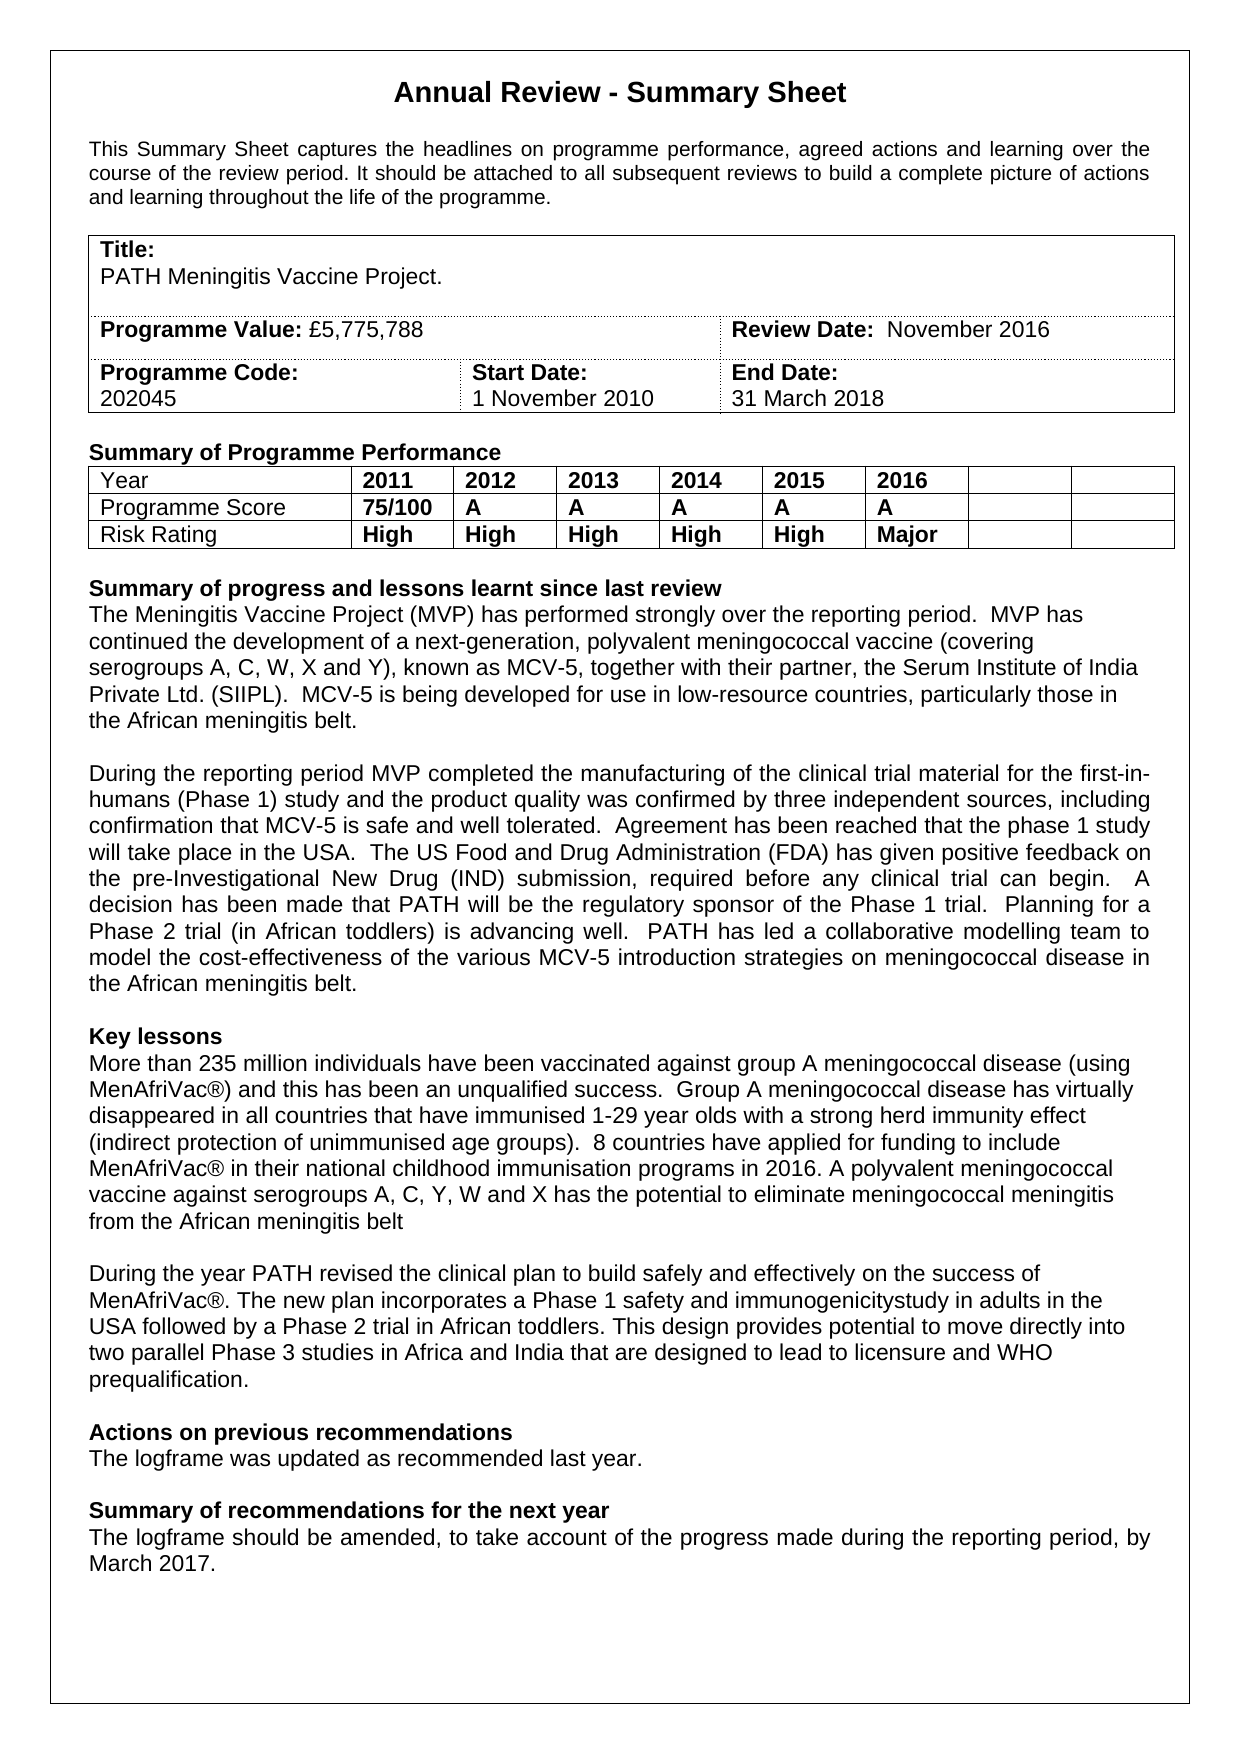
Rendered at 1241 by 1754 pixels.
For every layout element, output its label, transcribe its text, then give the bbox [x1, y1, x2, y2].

table_header Title: PATH Meningitis Vaccine Project. [89, 236, 1174, 316]
table_cell High [454, 521, 556, 548]
table_header 2016 [866, 467, 968, 493]
table_cell Major [866, 521, 968, 548]
table_cell Programme Value: £5,775,788 [89, 316, 720, 358]
table_cell [969, 521, 1071, 548]
table_cell Review Date: November 2016 [720, 316, 1174, 358]
text Summary of recommendations for the next year [89, 1497, 1152, 1524]
text The Meningitis Vaccine Project (MVP) has performed strongly over the reporting period. MVP has continued the development of a next-generation, polyvalent meningococcal vaccine (covering serogroups A, C, W, X and Y), known as MCV-5, together with their partner, the Serum Institute of India Private Ltd. (SIIPL). MCV-5 is being developed for use in low-resource countries, particularly those in the African meningitis belt. [89, 601, 1152, 733]
text Summary of Programme Performance [89, 439, 1152, 466]
table_cell High [557, 521, 659, 548]
table_cell [1072, 521, 1174, 548]
text Annual Review - Summary Sheet [89, 75, 1152, 108]
text More than 235 million individuals have been vaccinated against group A meningococcal disease (using MenAfriVac®) and this has been an unqualified success. Group A meningococcal disease has virtually disappeared in all countries that have immunised 1-29 year olds with a strong herd immunity effect (indirect protection of unimmunised age groups). 8 countries have applied for funding to include MenAfriVac® in their national childhood immunisation programs in 2016. A polyvalent meningococcal vaccine against serogroups A, C, Y, W and X has the potential to eliminate meningococcal meningitis from the African meningitis belt [89, 1049, 1152, 1234]
table_cell Start Date: 1 November 2010 [461, 359, 720, 412]
table_header 2014 [660, 467, 762, 493]
table_header 2012 [454, 467, 556, 493]
table_header 2013 [557, 467, 659, 493]
text Actions on previous recommendations [89, 1418, 1152, 1445]
text During the reporting period MVP completed the manufacturing of the clinical trial material for the first-in-humans (Phase 1) study and the product quality was confirmed by three independent sources, including confirmation that MCV-5 is safe and well tolerated. Agreement has been reached that the phase 1 study will take place in the USA. The US Food and Drug Administration (FDA) has given positive feedback on the pre-Investigational New Drug (IND) submission, required before any clinical trial can begin. A decision has been made that PATH will be the regulatory sponsor of the Phase 1 trial. Planning for a Phase 2 trial (in African toddlers) is advancing well. PATH has led a collaborative modelling team to model the cost-effectiveness of the various MCV-5 introduction strategies on meningococcal disease in the African meningitis belt. [89, 759, 1152, 997]
text This Summary Sheet captures the headlines on programme performance, agreed actions and learning over the course of the review period. It should be attached to all subsequent reviews to build a complete picture of actions and learning throughout the life of the programme. [89, 137, 1152, 209]
table_header [1072, 467, 1174, 493]
table_cell A [763, 494, 865, 520]
table_cell High [763, 521, 865, 548]
table_cell A [454, 494, 556, 520]
table_cell A [557, 494, 659, 520]
table_cell Programme Code: 202045 [89, 359, 461, 412]
table_cell A [660, 494, 762, 520]
table_header Year [89, 467, 351, 493]
table_header 2011 [352, 467, 453, 493]
table_cell 75/100 [352, 494, 453, 520]
table_cell High [660, 521, 762, 548]
table_cell Programme Score [89, 494, 351, 520]
text The logframe should be amended, to take account of the progress made during the reporting period, by March 2017. [89, 1524, 1152, 1577]
text During the year PATH revised the clinical plan to build safely and effectively on the success of MenAfriVac®. The new plan incorporates a Phase 1 safety and immunogenicitystudy in adults in the USA followed by a Phase 2 trial in African toddlers. This design provides potential to move directly into two parallel Phase 3 studies in Africa and India that are designed to lead to licensure and WHO prequalification. [89, 1260, 1152, 1392]
text Summary of progress and lessons learnt since last review [89, 575, 1152, 601]
table_cell [969, 494, 1071, 520]
table_cell Risk Rating [89, 521, 351, 548]
table_header 2015 [763, 467, 865, 493]
table_cell A [866, 494, 968, 520]
table_cell [1072, 494, 1174, 520]
text The logframe was updated as recommended last year. [89, 1445, 1152, 1471]
table_cell High [352, 521, 453, 548]
table_header [969, 467, 1071, 493]
table_cell End Date: 31 March 2018 [720, 359, 1174, 412]
text Key lessons [89, 1023, 1152, 1049]
